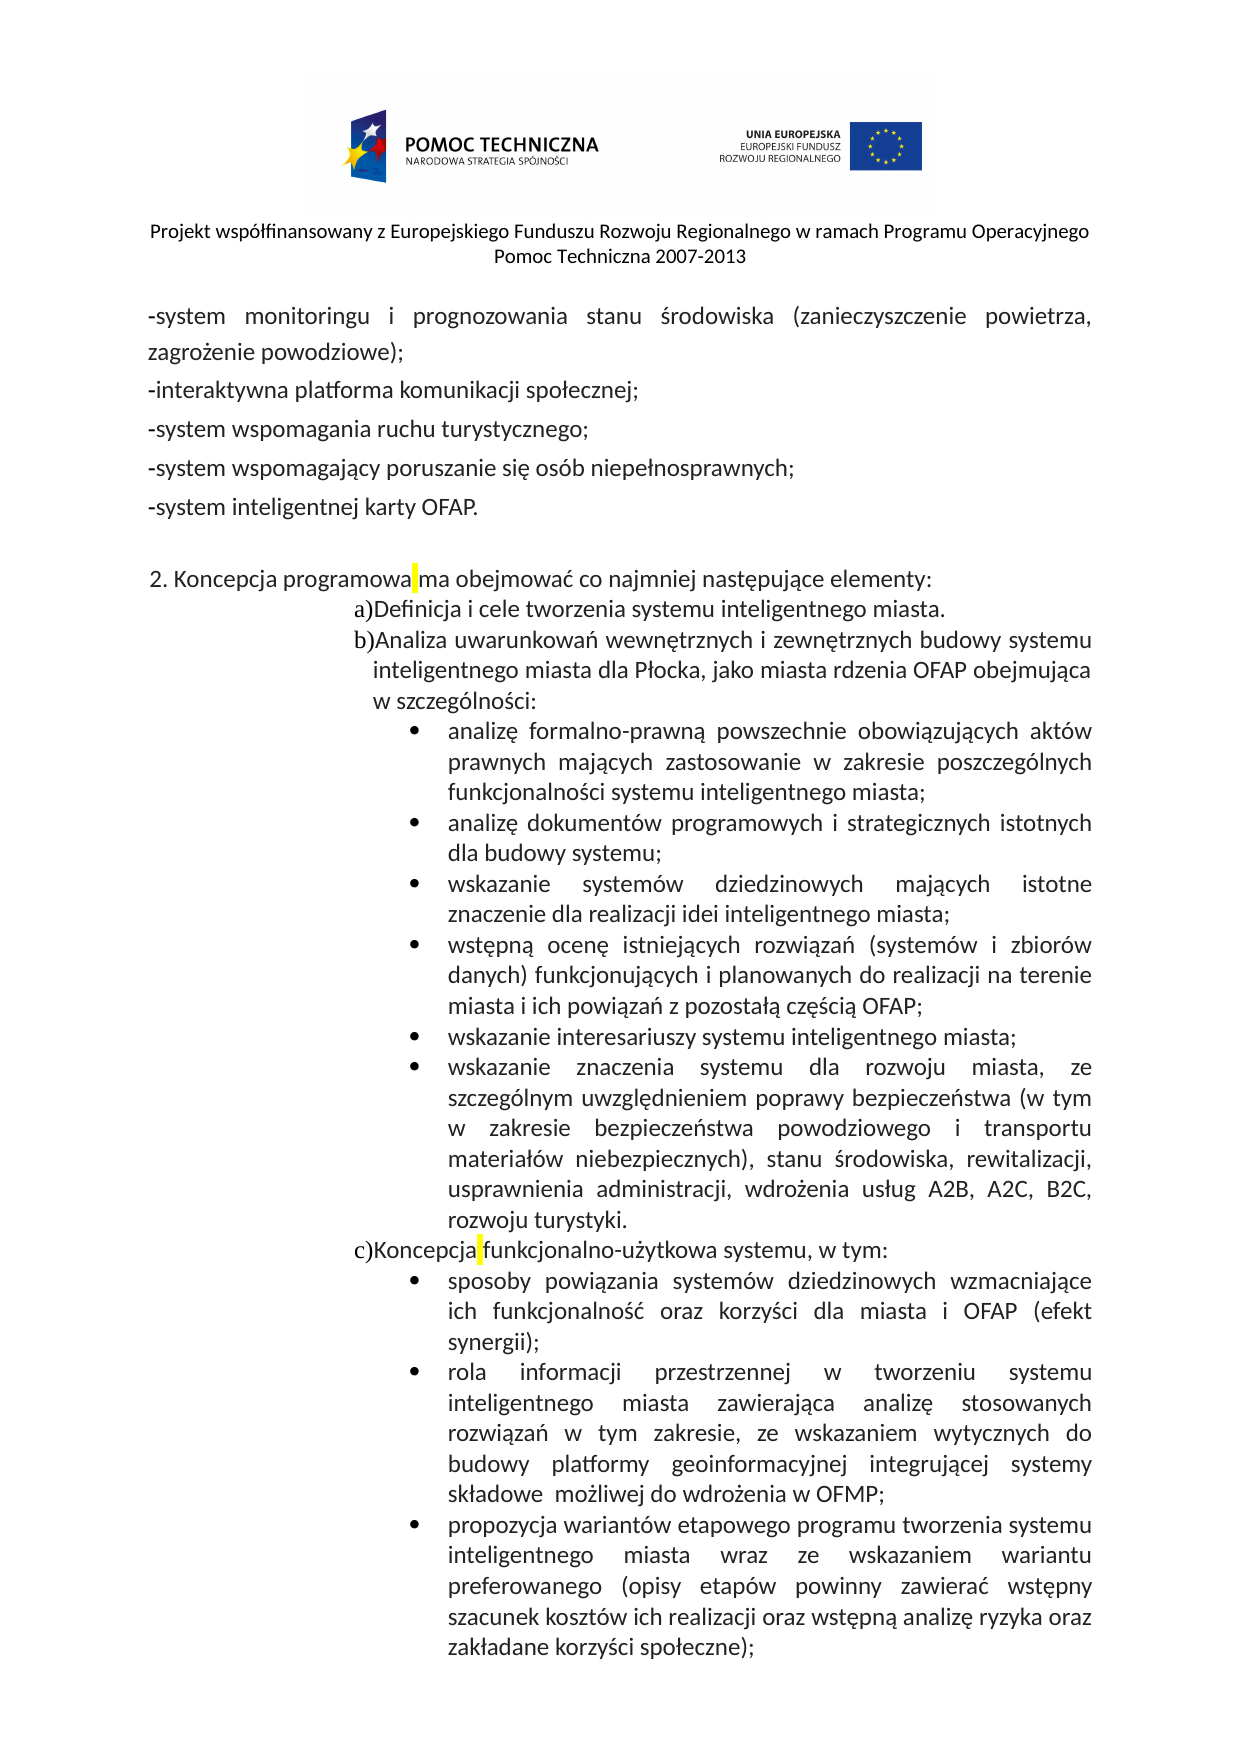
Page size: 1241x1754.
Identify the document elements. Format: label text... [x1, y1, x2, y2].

text 2. Koncepcja programowa ma obejmować co najmniej następujące elementy: [149, 563, 1093, 593]
list wskazanie systemów dziedzinowych mających istotne znaczenie dla realizacji idei inteligentnego miasta; [410, 868, 1093, 929]
list system monitoringu i prognozowania stanu środowiska (zanieczyszczenie powietrza, zagrożenie powodziowe); [148, 298, 1093, 367]
list wstępną ocenę istniejących rozwiązań (systemów i zbiorów danych) funkcjonujących i planowanych do realizacji na terenie miasta i ich powiązań z pozostałą częścią OFAP; [410, 929, 1093, 1021]
list system wspomagania ruchu turystycznego; [148, 410, 1093, 444]
list system inteligentnej karty OFAP. [148, 489, 1093, 523]
list Koncepcja funkcjonalno-użytkowa systemu, w tym: [354, 1234, 1093, 1265]
list interaktywna platforma komunikacji społecznej; [148, 371, 1093, 405]
list analizę formalno-prawną powszechnie obowiązujących aktów prawnych mających zastosowanie w zakresie poszczególnych funkcjonalności systemu inteligentnego miasta; [410, 716, 1093, 807]
list wskazanie interesariuszy systemu inteligentnego miasta; [410, 1021, 1093, 1051]
list wskazanie znaczenia systemu dla rozwoju miasta, ze szczególnym uwzględnieniem poprawy bezpieczeństwa (w tym w zakresie bezpieczeństwa powodziowego i transportu materiałów niebezpiecznych), stanu środowiska, rewitalizacji, usprawnienia administracji, wdrożenia usług A2B, A2C, B2C, rozwoju turystyki. [410, 1051, 1093, 1234]
list propozycja wariantów etapowego programu tworzenia systemu inteligentnego miasta wraz ze wskazaniem wariantu preferowanego (opisy etapów powinny zawierać wstępny szacunek kosztów ich realizacji oraz wstępną analizę ryzyka oraz zakładane korzyści społeczne); [410, 1509, 1093, 1662]
list Definicja i cele tworzenia systemu inteligentnego miasta. [354, 593, 1093, 624]
list system wspomagający poruszanie się osób niepełnosprawnych; [148, 449, 1093, 484]
list analizę dokumentów programowych i strategicznych istotnych dla budowy systemu; [410, 807, 1093, 868]
list sposoby powiązania systemów dziedzinowych wzmacniające ich funkcjonalność oraz korzyści dla miasta i OFAP (efekt synergii); [410, 1265, 1093, 1356]
list rola informacji przestrzennej w tworzeniu systemu inteligentnego miasta zawierająca analizę stosowanych rozwiązań w tym zakresie, ze wskazaniem wytycznych do budowy platformy geoinformacyjnej integrującej systemy składowe możliwej do wdrożenia w OFMP; [410, 1356, 1093, 1509]
list Analiza uwarunkowań wewnętrznych i zewnętrznych budowy systemu inteligentnego miasta dla Płocka, jako miasta rdzenia OFAP obejmująca w szczególności: [354, 624, 1093, 716]
